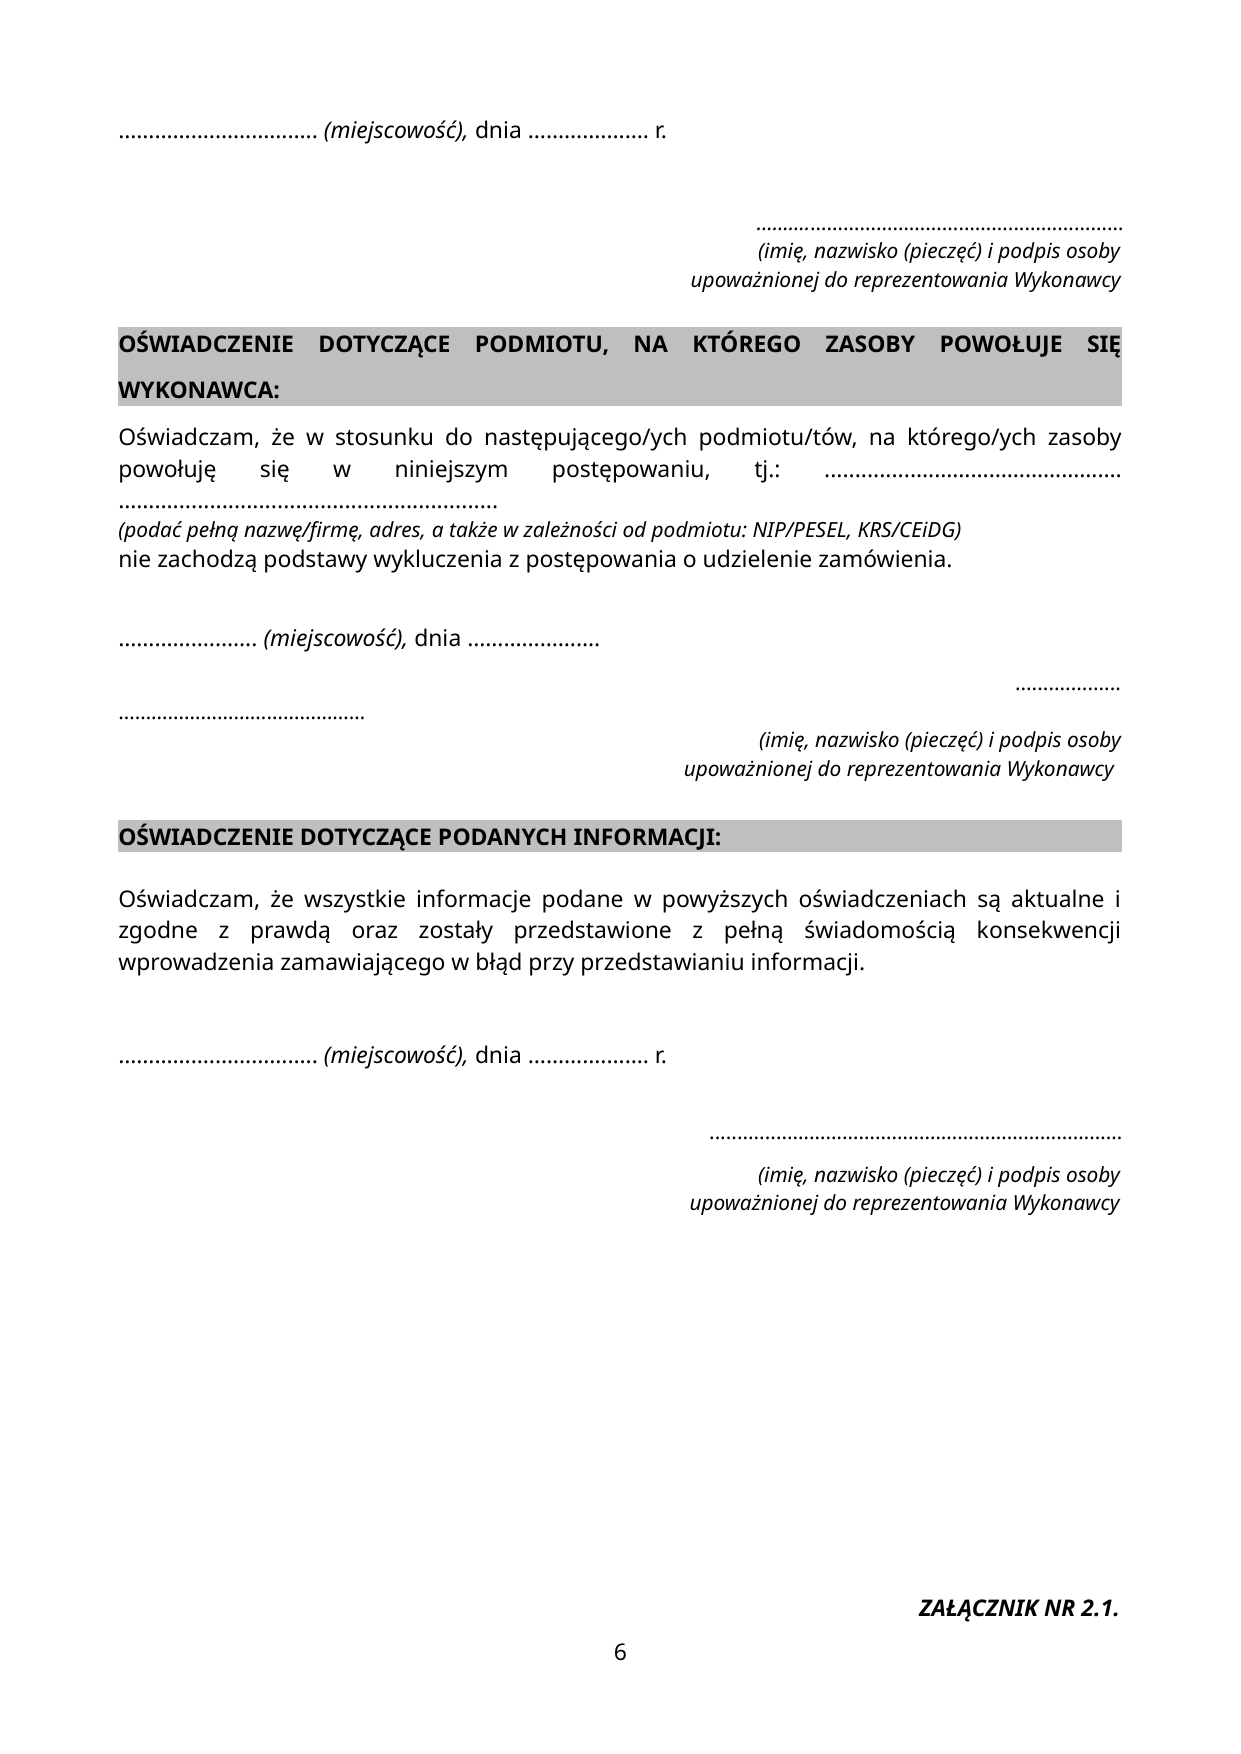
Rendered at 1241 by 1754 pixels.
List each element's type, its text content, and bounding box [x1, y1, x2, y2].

text Oświadczam, że w stosunku do następującego/ych podmiotu/tów, na którego/ych zasoby powołuję się w niniejszym postępowaniu, tj.: ...............…………………………….………..................................................... [118, 421, 1122, 515]
text ZAŁĄCZNIK NR 2.1. [118, 1592, 1122, 1623]
text ...................……………………………………… [118, 668, 1122, 725]
text OŚWIADCZENIE DOTYCZĄCE PODANYCH INFORMACJI: [118, 820, 1122, 852]
text nie zachodzą podstawy wykluczenia z postępowania o udzielenie zamówienia. [118, 543, 1137, 575]
text (imię, nazwisko (pieczęć) i podpis osoby [118, 237, 1122, 265]
text …………….…………….. (miejscowość), dnia ………….……. r. [118, 114, 1122, 146]
text (imię, nazwisko (pieczęć) i podpis osoby [118, 725, 1123, 754]
text ...............…………………………………………………… [118, 1117, 1122, 1146]
text …………….…………….. (miejscowość), dnia ………….……. r. [118, 1039, 1122, 1070]
text …………….……. (miejscowość), dnia …………………. [118, 622, 1122, 653]
text OŚWIADCZENIE DOTYCZĄCE PODMIOTU, NA KTÓREGO ZASOBY POWOŁUJE SIĘ WYKONAWCA: [118, 327, 1122, 406]
text (imię, nazwisko (pieczęć) i podpis osoby [118, 1160, 1122, 1188]
text ……….………………………………...……………… [118, 208, 1123, 237]
text Oświadczam, że wszystkie informacje podane w powyższych oświadczeniach są aktualne i zgodne z prawdą oraz zostały przedstawione z pełną świadomością konsekwencji wprowadzenia zamawiającego w błąd przy przedstawianiu informacji. [118, 883, 1122, 977]
text upoważnionej do reprezentowania Wykonawcy [118, 754, 1116, 782]
text upoważnionej do reprezentowania Wykonawcy [118, 265, 1123, 293]
text (podać pełną nazwę/firmę, adres, a także w zależności od podmiotu: NIP/PESEL, KRS/CEiDG) [118, 515, 1137, 543]
text upoważnionej do reprezentowania Wykonawcy [118, 1188, 1122, 1217]
